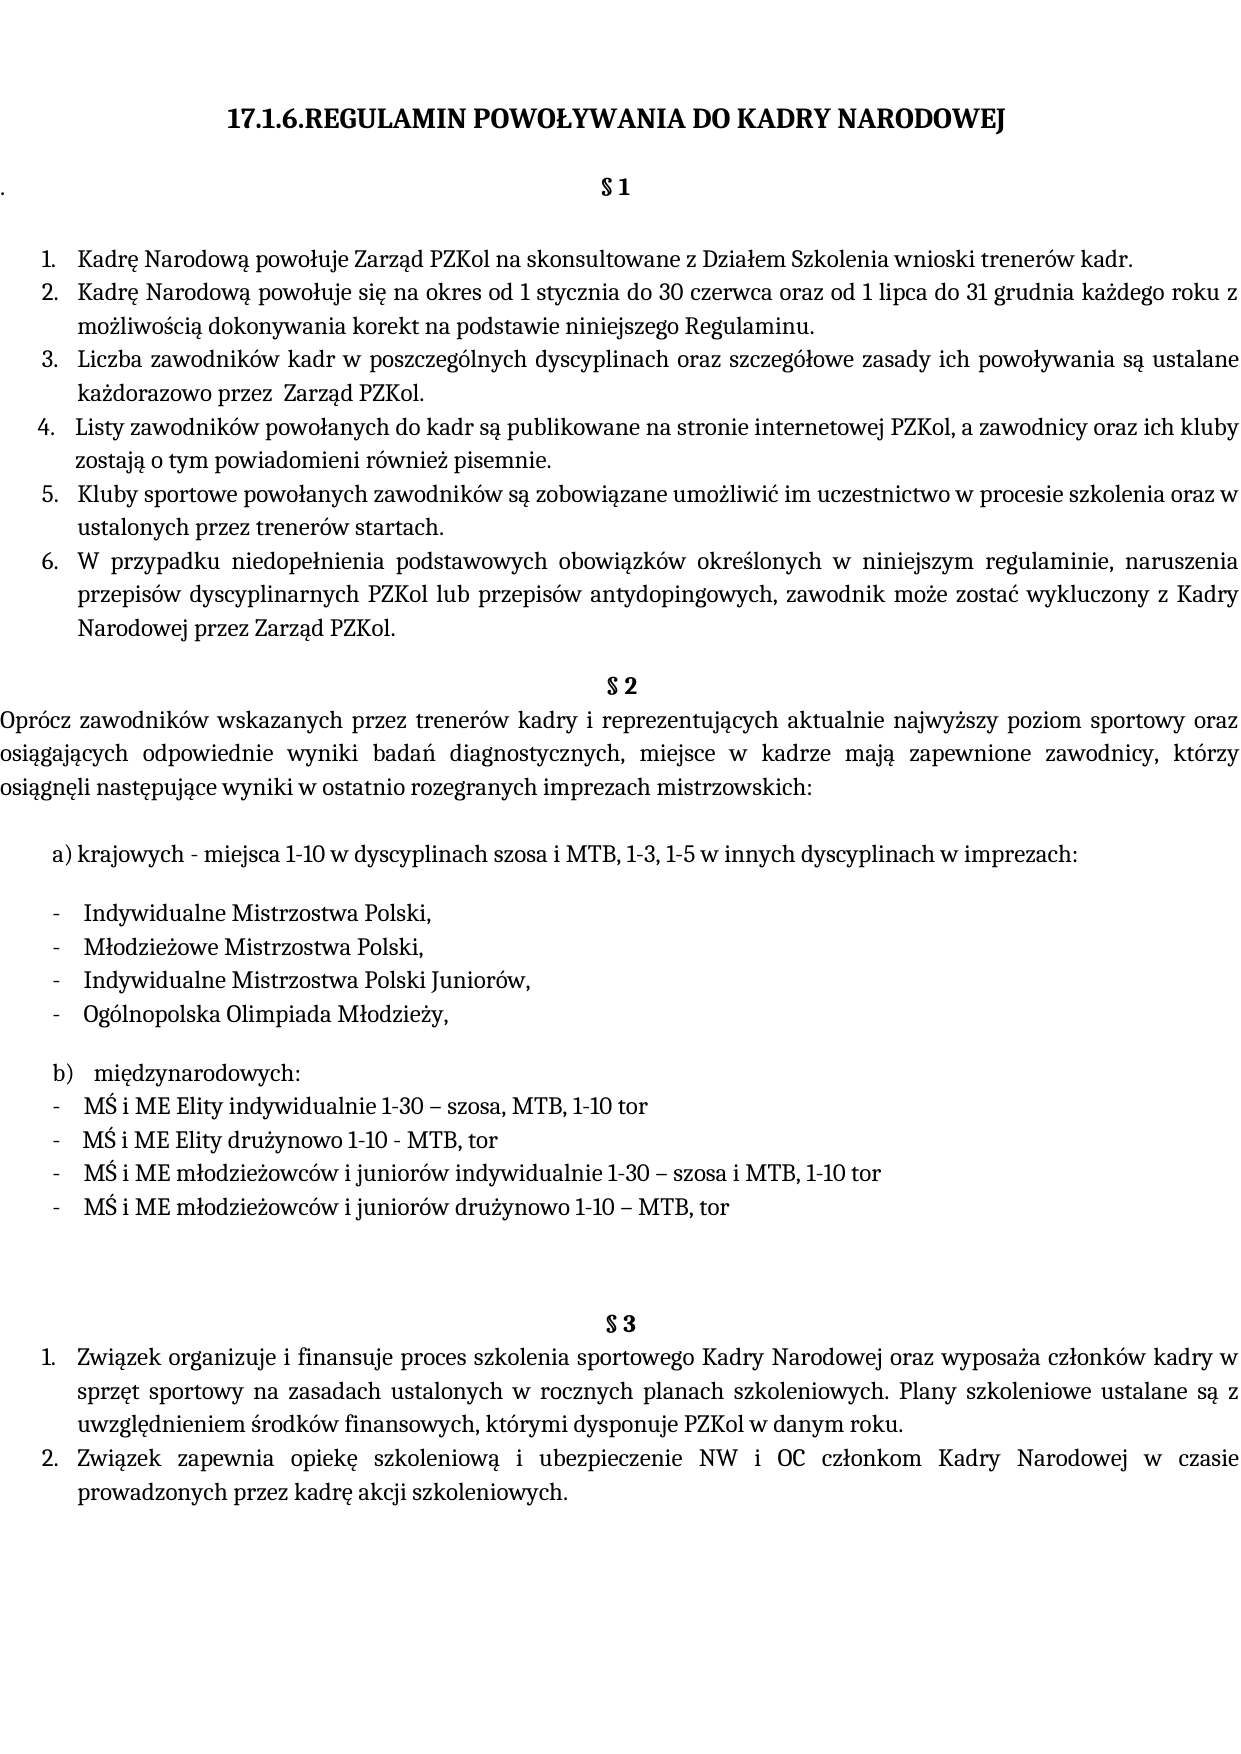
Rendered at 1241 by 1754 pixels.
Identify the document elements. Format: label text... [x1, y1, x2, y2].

list Indywidualne Mistrzostwa Polski Juniorów, [52, 962, 1240, 996]
list Ogólnopolska Olimpiada Młodzieży, [52, 996, 1240, 1029]
list Młodzieżowe Mistrzostwa Polski, [52, 929, 1240, 962]
text . § 1 [0, 169, 1240, 203]
list Kadrę Narodową powołuje Zarząd PZKol na skonsultowane z Działem Szkolenia wnioski trenerów kadr. [42, 241, 1240, 274]
text Oprócz zawodników wskazanych przez trenerów kadry i reprezentujących aktualnie najwyższy poziom sportowy oraz osiągających odpowiednie wyniki badań diagnostycznych, miejsce w kadrze mają zapewnione zawodnicy, którzy osiągnęli następujące wyniki w ostatnio rozegranych imprezach mistrzowskich: [0, 702, 1240, 802]
list MŚ i ME Elity indywidualnie 1-30 – szosa, MTB, 1-10 tor [52, 1088, 1240, 1121]
list Indywidualne Mistrzostwa Polski, [52, 895, 1240, 929]
list krajowych - miejsca 1-10 w dyscyplinach szosa i MTB, 1-3, 1-5 w innych dyscyplinach w imprezach: [52, 836, 1240, 870]
list Kluby sportowe powołanych zawodników są zobowiązane umożliwić im uczestnictwo w procesie szkolenia oraz w ustalonych przez trenerów startach. [42, 475, 1240, 542]
text § 3 [0, 1306, 1240, 1339]
subtitle 17.1.6.REGULAMIN POWOŁYWANIA DO KADRY NARODOWEJ [0, 102, 1240, 135]
list Kadrę Narodową powołuje się na okres od 1 stycznia do 30 czerwca oraz od 1 lipca do 31 grudnia każdego roku z możliwością dokonywania korekt na podstawie niniejszego Regulaminu. [42, 274, 1240, 341]
subtitle § 2 [2, 668, 1240, 702]
list Związek organizuje i finansuje proces szkolenia sportowego Kadry Narodowej oraz wyposaża członków kadry w sprzęt sportowy na zasadach ustalonych w rocznych planach szkoleniowych. Plany szkoleniowe ustalane są z uwzględnieniem środków finansowych, którymi dysponuje PZKol w danym roku. [42, 1339, 1240, 1440]
list Liczba zawodników kadr w poszczególnych dyscyplinach oraz szczegółowe zasady ich powoływania są ustalane każdorazowo przez Zarząd PZKol. [42, 341, 1240, 408]
list MŚ i ME młodzieżowców i juniorów drużynowo 1-10 – MTB, tor [52, 1188, 1240, 1222]
list MŚ i ME młodzieżowców i juniorów indywidualnie 1-30 – szosa i MTB, 1-10 tor [52, 1155, 1240, 1188]
list Listy zawodników powołanych do kadr są publikowane na stronie internetowej PZKol, a zawodnicy oraz ich kluby zostają o tym powiadomieni również pisemnie. [37, 408, 1240, 475]
list W przypadku niedopełnienia podstawowych obowiązków określonych w niniejszym regulaminie, naruszenia przepisów dyscyplinarnych PZKol lub przepisów antydopingowych, zawodnik może zostać wykluczony z Kadry Narodowej przez Zarząd PZKol. [42, 542, 1240, 643]
list - MŚ i ME Elity drużynowo 1-10 - MTB, tor [52, 1121, 1240, 1155]
list międzynarodowych: [52, 1054, 1240, 1088]
list Związek zapewnia opiekę szkoleniową i ubezpieczenie NW i OC członkom Kadry Narodowej w czasie prowadzonych przez kadrę akcji szkoleniowych. [42, 1440, 1240, 1507]
